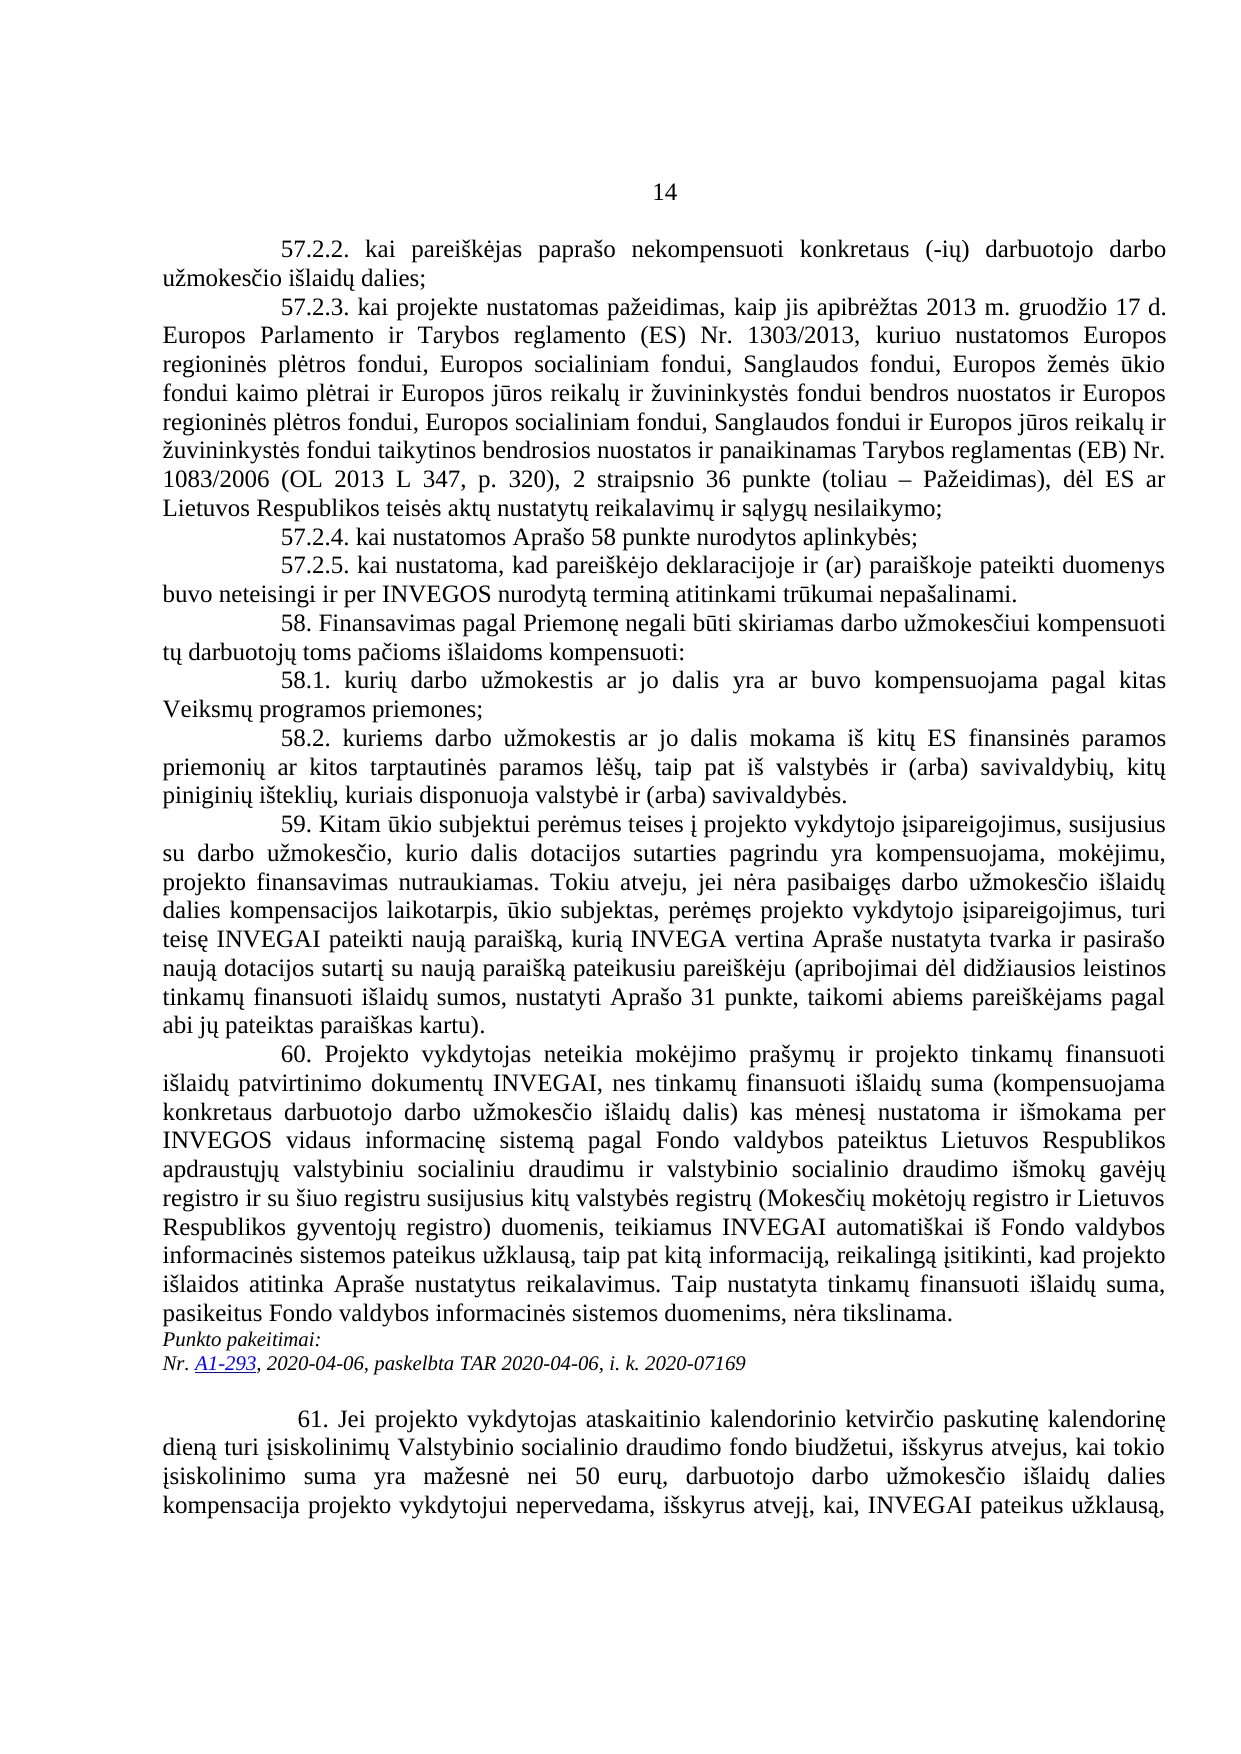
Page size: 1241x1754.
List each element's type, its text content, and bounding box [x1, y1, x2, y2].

text 57.2.2. kai pareiškėjas paprašo nekompensuoti konkretaus (-ių) darbuotojo darbo užmokesčio išlaidų dalies; [162, 234, 1167, 292]
text 57.2.5. kai nustatoma, kad pareiškėjo deklaracijoje ir (ar) paraiškoje pateikti duomenys buvo neteisingi ir per INVEGOS nurodytą terminą atitinkami trūkumai nepašalinami. [162, 551, 1167, 608]
text 57.2.4. kai nustatomos Aprašo 58 punkte nurodytos aplinkybės; [162, 522, 1167, 551]
text Nr. A1-293, 2020-04-06, paskelbta TAR 2020-04-06, i. k. 2020-07169 [162, 1351, 1167, 1375]
text Punkto pakeitimai: [162, 1327, 1167, 1351]
text 60. Projekto vykdytojas neteikia mokėjimo prašymų ir projekto tinkamų finansuoti išlaidų patvirtinimo dokumentų INVEGAI, nes tinkamų finansuoti išlaidų suma (kompensuojama konkretaus darbuotojo darbo užmokesčio išlaidų dalis) kas mėnesį nustatoma ir išmokama per INVEGOS vidaus informacinę sistemą pagal Fondo valdybos pateiktus Lietuvos Respublikos apdraustųjų valstybiniu socialiniu draudimu ir valstybinio socialinio draudimo išmokų gavėjų registro ir su šiuo registru susijusius kitų valstybės registrų (Mokesčių mokėtojų registro ir Lietuvos Respublikos gyventojų registro) duomenis, teikiamus INVEGAI automatiškai iš Fondo valdybos informacinės sistemos pateikus užklausą, taip pat kitą informaciją, reikalingą įsitikinti, kad projekto išlaidos atitinka Apraše nustatytus reikalavimus. Taip nustatyta tinkamų finansuoti išlaidų suma, pasikeitus Fondo valdybos informacinės sistemos duomenims, nėra tikslinama. [162, 1039, 1167, 1327]
text 58. Finansavimas pagal Priemonę negali būti skiriamas darbo užmokesčiui kompensuoti tų darbuotojų toms pačioms išlaidoms kompensuoti: [162, 608, 1167, 666]
text 58.2. kuriems darbo užmokestis ar jo dalis mokama iš kitų ES finansinės paramos priemonių ar kitos tarptautinės paramos lėšų, taip pat iš valstybės ir (arba) savivaldybių, kitų piniginių išteklių, kuriais disponuoja valstybė ir (arba) savivaldybės. [162, 723, 1167, 809]
text 58.1. kurių darbo užmokestis ar jo dalis yra ar buvo kompensuojama pagal kitas Veiksmų programos priemones; [162, 666, 1167, 723]
text 61. Jei projekto vykdytojas ataskaitinio kalendorinio ketvirčio paskutinę kalendorinę dieną turi įsiskolinimų Valstybinio socialinio draudimo fondo biudžetui, išskyrus atvejus, kai tokio įsiskolinimo suma yra mažesnė nei 50 eurų, darbuotojo darbo užmokesčio išlaidų dalies kompensacija projekto vykdytojui nepervedama, išskyrus atvejį, kai, INVEGAI pateikus užklausą, [162, 1404, 1167, 1519]
text 59. Kitam ūkio subjektui perėmus teises į projekto vykdytojo įsipareigojimus, susijusius su darbo užmokesčio, kurio dalis dotacijos sutarties pagrindu yra kompensuojama, mokėjimu, projekto finansavimas nutraukiamas. Tokiu atveju, jei nėra pasibaigęs darbo užmokesčio išlaidų dalies kompensacijos laikotarpis, ūkio subjektas, perėmęs projekto vykdytojo įsipareigojimus, turi teisę INVEGAI pateikti naują paraišką, kurią INVEGA vertina Apraše nustatyta tvarka ir pasirašo naują dotacijos sutartį su naują paraišką pateikusiu pareiškėju (apribojimai dėl didžiausios leistinos tinkamų finansuoti išlaidų sumos, nustatyti Aprašo 31 punkte, taikomi abiems pareiškėjams pagal abi jų pateiktas paraiškas kartu). [162, 809, 1167, 1039]
text 57.2.3. kai projekte nustatomas pažeidimas, kaip jis apibrėžtas 2013 m. gruodžio 17 d. Europos Parlamento ir Tarybos reglamento (ES) Nr. 1303/2013, kuriuo nustatomos Europos regioninės plėtros fondui, Europos socialiniam fondui, Sanglaudos fondui, Europos žemės ūkio fondui kaimo plėtrai ir Europos jūros reikalų ir žuvininkystės fondui bendros nuostatos ir Europos regioninės plėtros fondui, Europos socialiniam fondui, Sanglaudos fondui ir Europos jūros reikalų ir žuvininkystės fondui taikytinos bendrosios nuostatos ir panaikinamas Tarybos reglamentas (EB) Nr. 1083/2006 (OL 2013 L 347, p. 320), 2 straipsnio 36 punkte (toliau – Pažeidimas), dėl ES ar Lietuvos Respublikos teisės aktų nustatytų reikalavimų ir sąlygų nesilaikymo; [162, 292, 1167, 522]
